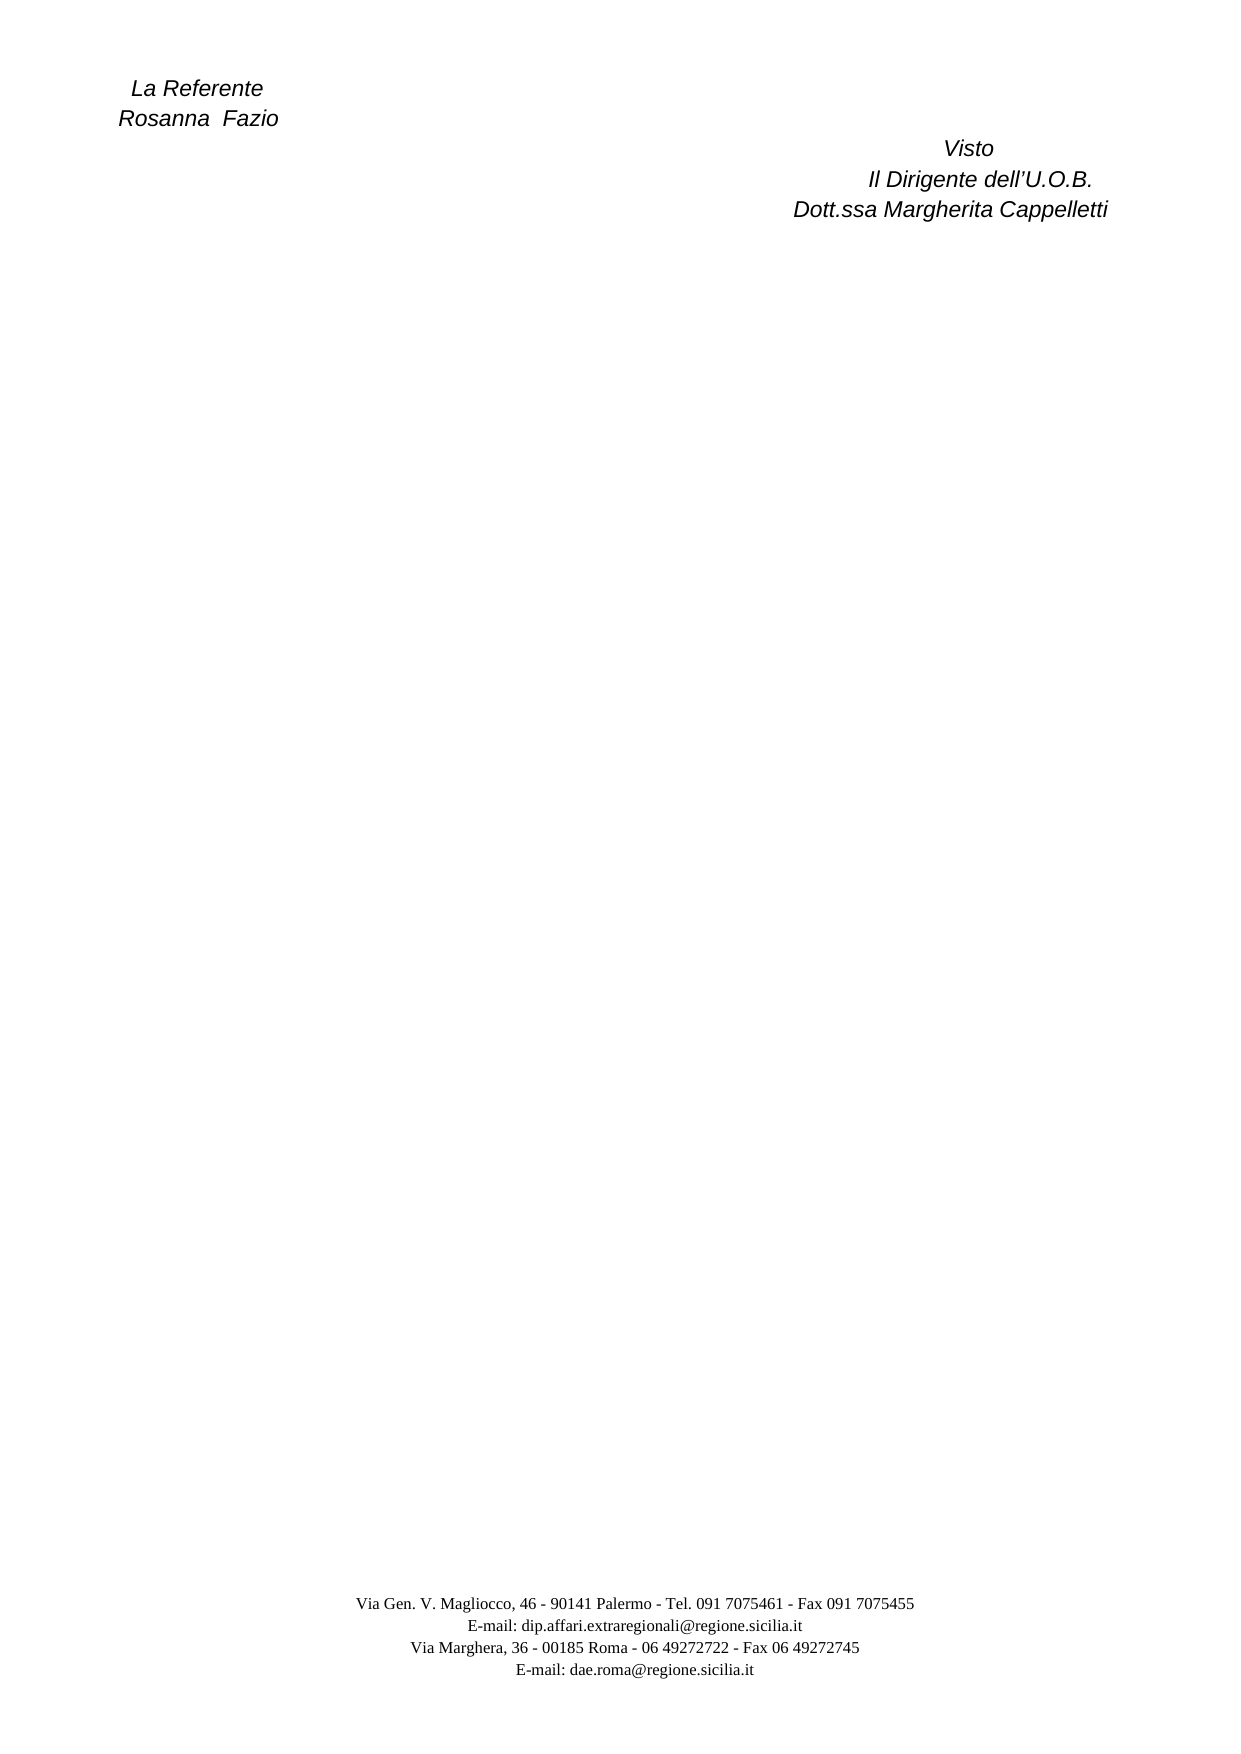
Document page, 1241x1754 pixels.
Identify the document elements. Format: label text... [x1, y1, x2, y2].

text Visto [118, 135, 1152, 162]
text La Referente [118, 75, 1152, 101]
text Il Dirigente dell’U.O.B. [118, 166, 1152, 192]
text Dott.ssa Margherita Cappelletti [118, 196, 1152, 222]
text Rosanna Fazio [118, 105, 1152, 132]
